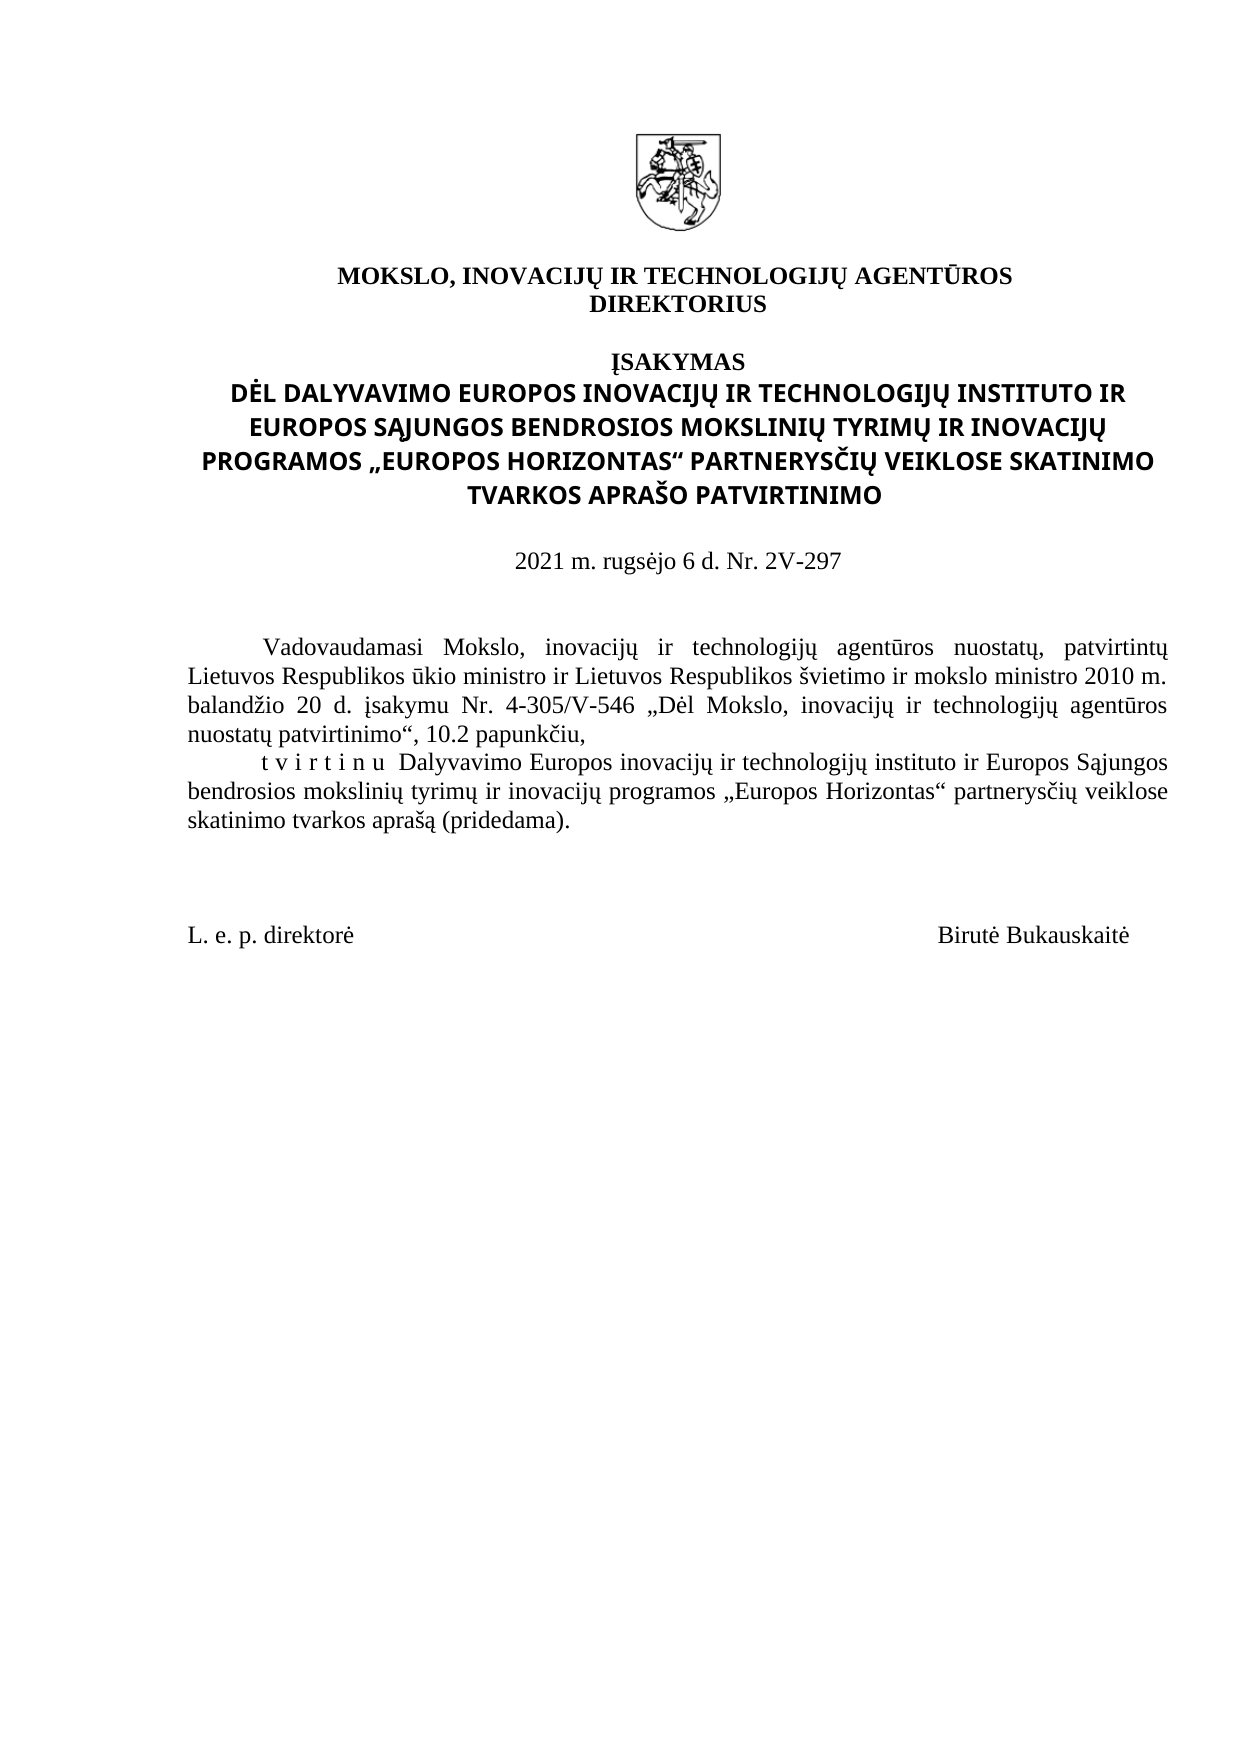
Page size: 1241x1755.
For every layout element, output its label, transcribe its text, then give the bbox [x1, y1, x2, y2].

text Vadovaudamasi Mokslo, inovacijų ir technologijų agentūros nuostatų, patvirtintų Lietuvos Respublikos ūkio ministro ir Lietuvos Respublikos švietimo ir mokslo ministro 2010 m. balandžio 20 d. įsakymu Nr. 4-305/V-546 „Dėl Mokslo, inovacijų ir technologijų agentūros nuostatų patvirtinimo“, 10.2 papunkčiu, [187, 632, 1169, 747]
text MOKSLO, INOVACIJŲ ir technologijų agentūros [187, 261, 1169, 289]
text t v i r t i n u Dalyvavimo Europos inovacijų ir technologijų instituto ir Europos Sąjungos bendrosios mokslinių tyrimų ir inovacijų programos „Europos Horizontas“ partnerysčių veiklose skatinimo tvarkos aprašą (pridedama). [187, 747, 1169, 834]
text L. e. p. direktorė Birutė Bukauskaitė [187, 920, 1169, 949]
text DĖL DALYVAVIMO EUROPOS INOVACIJŲ IR TECHNOLOGIJŲ INSTITUTO IR EUROPOS SĄJUNGOS BENDROSIOS MOKSLINIŲ TYRIMŲ IR INOVACIJŲ PROGRAMOS „EUROPOS HORIZONTAS“ partnerysčių VEIKLOSE SKATINIMO TVARKOS APRAŠO PATVIRTINIMO [187, 376, 1169, 512]
text ĮSAKYMAS [187, 347, 1169, 376]
text 2021 m. rugsėjo 6 d. Nr. 2V-297 [187, 546, 1169, 575]
text DIREKTORIUS [187, 289, 1169, 318]
